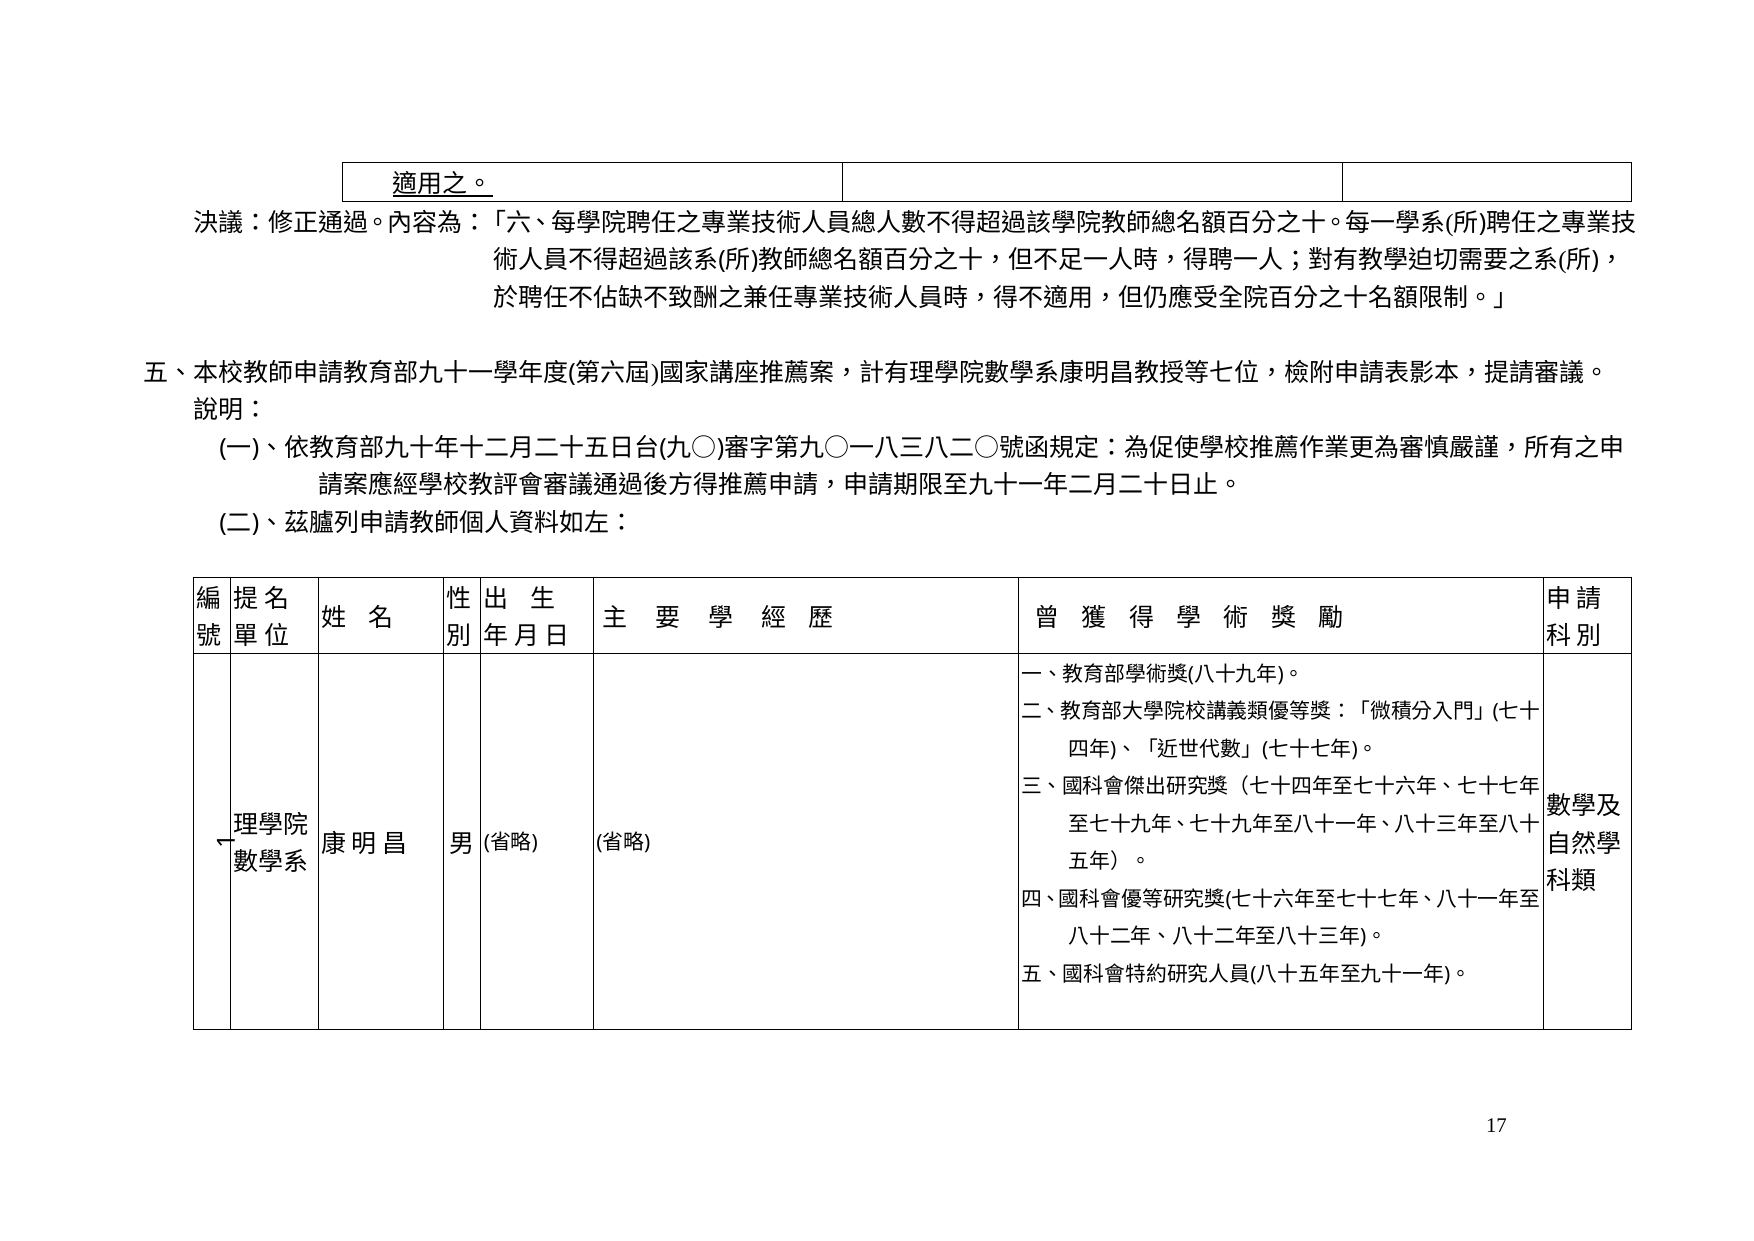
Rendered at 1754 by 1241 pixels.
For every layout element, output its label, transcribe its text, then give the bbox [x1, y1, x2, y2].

table_header 申 請 科 別 [1544, 578, 1631, 653]
table_cell 理學院 數學系 [231, 654, 318, 1029]
table_header 出 生 年 月 日 [481, 578, 593, 653]
table_header 曾 獲 得 學 術 獎 勵 [1019, 578, 1543, 653]
text 說明： [193, 389, 1636, 427]
text 五、本校教師申請教育部九十一學年度(第六屆)國家講座推薦案，計有理學院數學系康明昌教授等七位，檢附申請表影本，提請審議。 [143, 352, 1636, 389]
table_cell 數學及自然學科類 [1544, 654, 1631, 1029]
table_cell (省略) [481, 654, 593, 1029]
table_cell [115, 653, 193, 1029]
table_header [115, 577, 193, 653]
table_header 性別 [444, 578, 480, 653]
table_header 主 要 學 經 歷 [594, 578, 1018, 653]
table_header 姓 名 [319, 578, 443, 653]
table_cell 康 明 昌 [319, 654, 443, 1029]
text (一)、依教育部九十年十二月二十五日台(九○)審字第九○一八三八二○號函規定：為促使學校推薦作業更為審慎嚴謹，所有之申請案應經學校教評會審議通過後方得推薦申請，申請期限至九十一年二月二十日止。 [193, 427, 1636, 502]
text 決議：修正通過。內容為：「六、每學院聘任之專業技術人員總人數不得超過該學院教師總名額百分之十。每一學系(所)聘任之專業技術人員不得超過該系(所)教師總名額百分之十，但不足一人時，得聘一人；對有教學迫切需要之系(所)，於聘任不佔缺不致酬之兼任專業技術人員時，得不適用，但仍應受全院百分之十名額限制。」 [193, 202, 1636, 314]
table_cell 一、教育部學術獎(八十九年)。 二、教育部大學院校講義類優等獎：「微積分入門」(七十四年)、「近世代數」(七十七年)。 三、國科會傑出研究獎（七十四年至七十六年、七十七年至七十九年、七十九年至八十一年、八十三年至八十五年）。 四、國科會優等研究獎(七十六年至七十七年、八十一年至八十二年、八十二年至八十三年)。 五、國科會特約研究人員(八十五年至九十一年)。 [1019, 654, 1543, 1029]
table_cell 適用之。 [343, 163, 842, 201]
text (二)、茲臚列申請教師個人資料如左： [193, 502, 1636, 539]
table_cell 男 [444, 654, 480, 1029]
table_cell 1 [194, 654, 230, 1029]
table_header 編號 [194, 578, 230, 653]
table_header 提 名 單 位 [231, 578, 318, 653]
table_cell [1343, 163, 1631, 201]
table_cell [843, 163, 1342, 201]
table_cell (省略) [594, 654, 1018, 1029]
